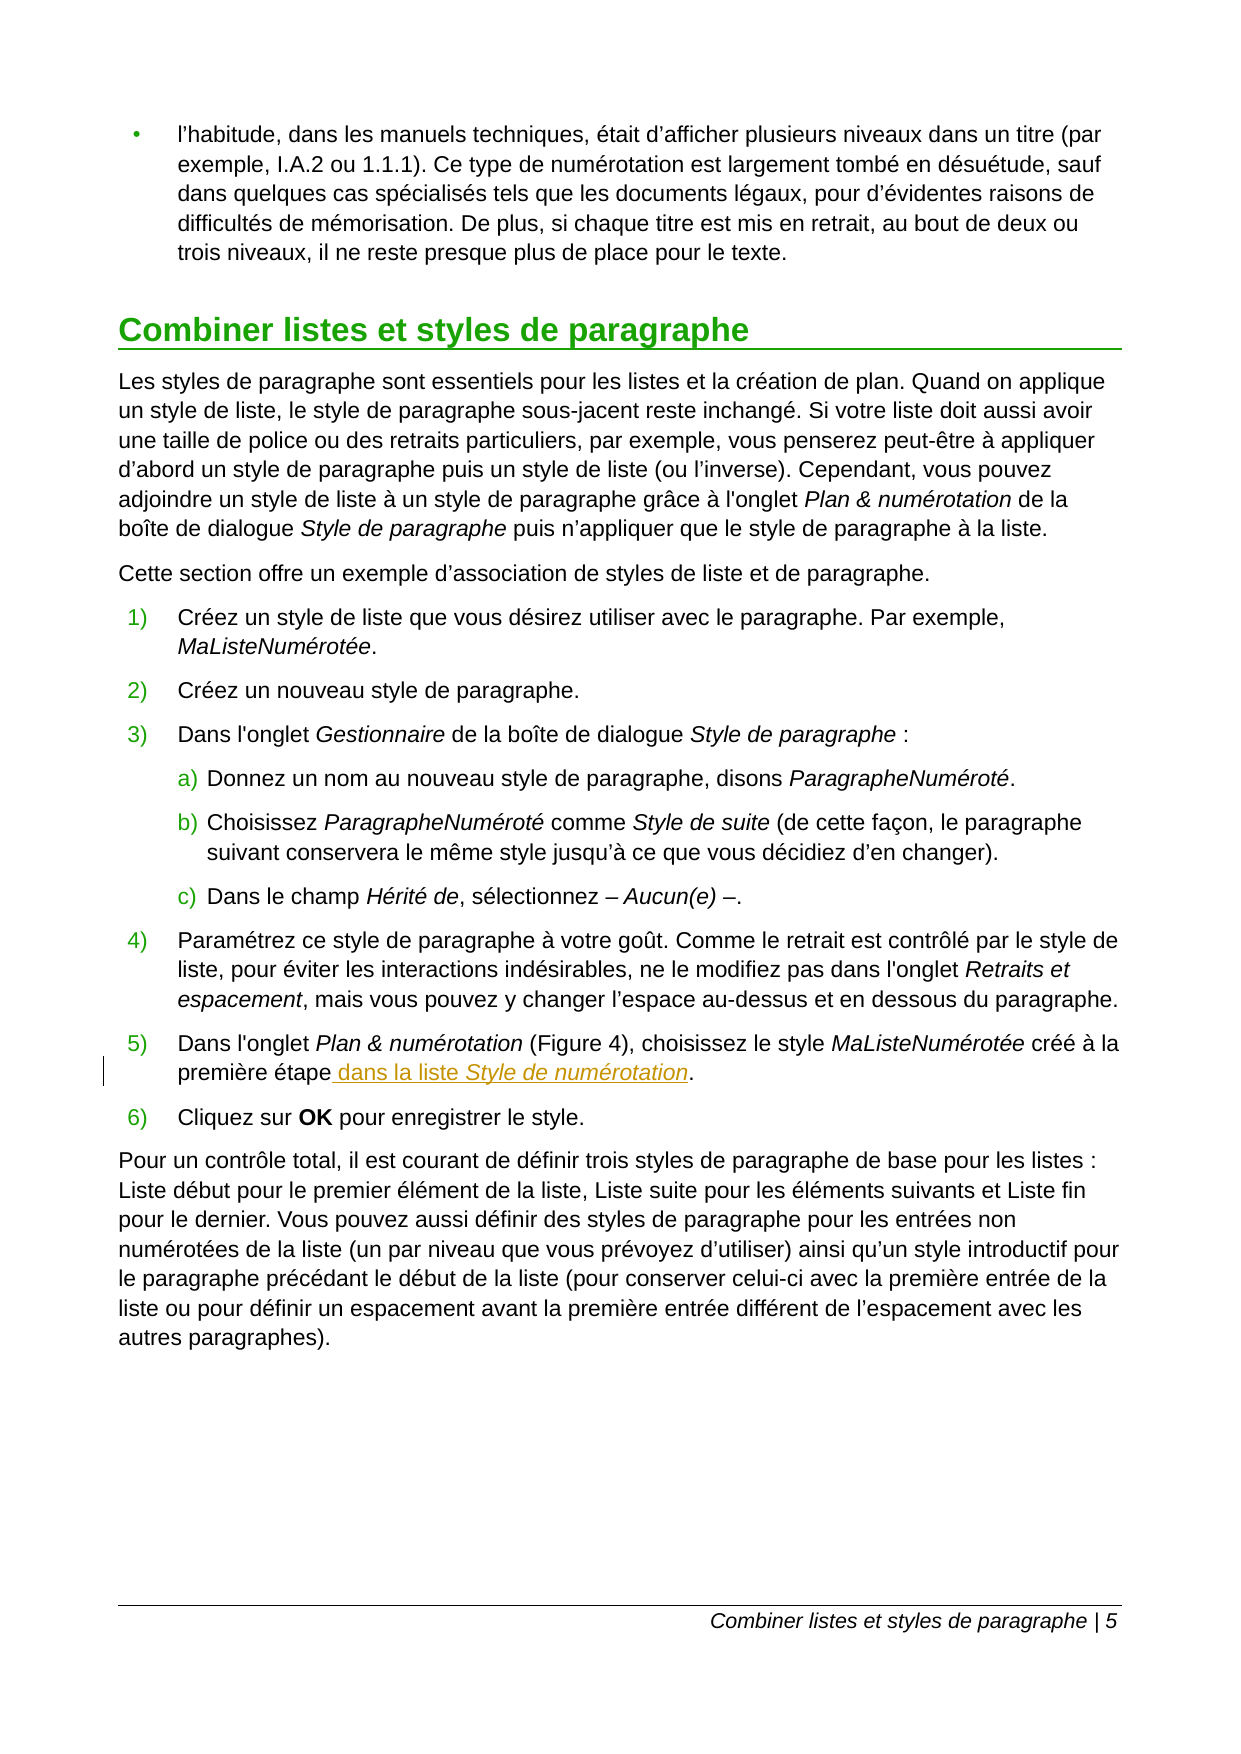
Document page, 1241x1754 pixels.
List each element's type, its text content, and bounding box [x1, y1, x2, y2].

list Créez un nouveau style de paragraphe. [148, 674, 1122, 703]
list l’habitude, dans les manuels techniques, était d’afficher plusieurs niveaux dans un titre (par exemple, I.A.2 ou 1.1.1). Ce type de numérotation est largement tombé en désuétude, sauf dans quelques cas spécialisés tels que les documents légaux, pour d’évidentes raisons de difficultés de mémorisation. De plus, si chaque titre est mis en retrait, au bout de deux ou trois niveaux, il ne reste presque plus de place pour le texte. [133, 118, 1122, 266]
list Créez un style de liste que vous désirez utiliser avec le paragraphe. Par exemple, MaListeNumérotée. [148, 600, 1122, 659]
text Cette section offre un exemple d’association de styles de liste et de paragraphe. [118, 556, 1122, 586]
list Cliquez sur OK pour enregistrer le style. [148, 1100, 1122, 1130]
list Choisissez ParagrapheNuméroté comme Style de suite (de cette façon, le paragraphe suivant conservera le même style jusqu’à ce que vous décidiez d’en changer). [171, 806, 1122, 865]
list Dans l'onglet Plan & numérotation (Figure 4), choisissez le style MaListeNumérotée créé à la première étape dans la liste Style de numérotation. [148, 1027, 1122, 1086]
subtitle Combiner listes et styles de paragraphe [118, 309, 1122, 348]
list Paramétrez ce style de paragraphe à votre goût. Comme le retrait est contrôlé par le style de liste, pour éviter les interactions indésirables, ne le modifiez pas dans l'onglet Retraits et espacement, mais vous pouvez y changer l’espace au-dessus et en dessous du paragraphe. [148, 924, 1122, 1012]
text Les styles de paragraphe sont essentiels pour les listes et la création de plan. Quand on applique un style de liste, le style de paragraphe sous-jacent reste inchangé. Si votre liste doit aussi avoir une taille de police ou des retraits particuliers, par exemple, vous penserez peut-être à appliquer d’abord un style de paragraphe puis un style de liste (ou l’inverse). Cependant, vous pouvez adjoindre un style de liste à un style de paragraphe grâce à l'onglet Plan & numérotation de la boîte de dialogue Style de paragraphe puis n’appliquer que le style de paragraphe à la liste. [118, 365, 1122, 542]
list Donnez un nom au nouveau style de paragraphe, disons ParagrapheNuméroté. [171, 762, 1122, 792]
list Dans l'onglet Gestionnaire de la boîte de dialogue Style de paragraphe : [148, 718, 1122, 747]
list Dans le champ Hérité de, sélectionnez – Aucun(e) –. [171, 880, 1122, 909]
text Pour un contrôle total, il est courant de définir trois styles de paragraphe de base pour les listes : Liste début pour le premier élément de la liste, Liste suite pour les éléments suivants et Liste fin pour le dernier. Vous pouvez aussi définir des styles de paragraphe pour les entrées non numérotées de la liste (un par niveau que vous prévoyez d’utiliser) ainsi qu’un style introductif pour le paragraphe précédant le début de la liste (pour conserver celui-ci avec la première entrée de la liste ou pour définir un espacement avant la première entrée différent de l’espacement avec les autres paragraphes). [118, 1144, 1122, 1351]
